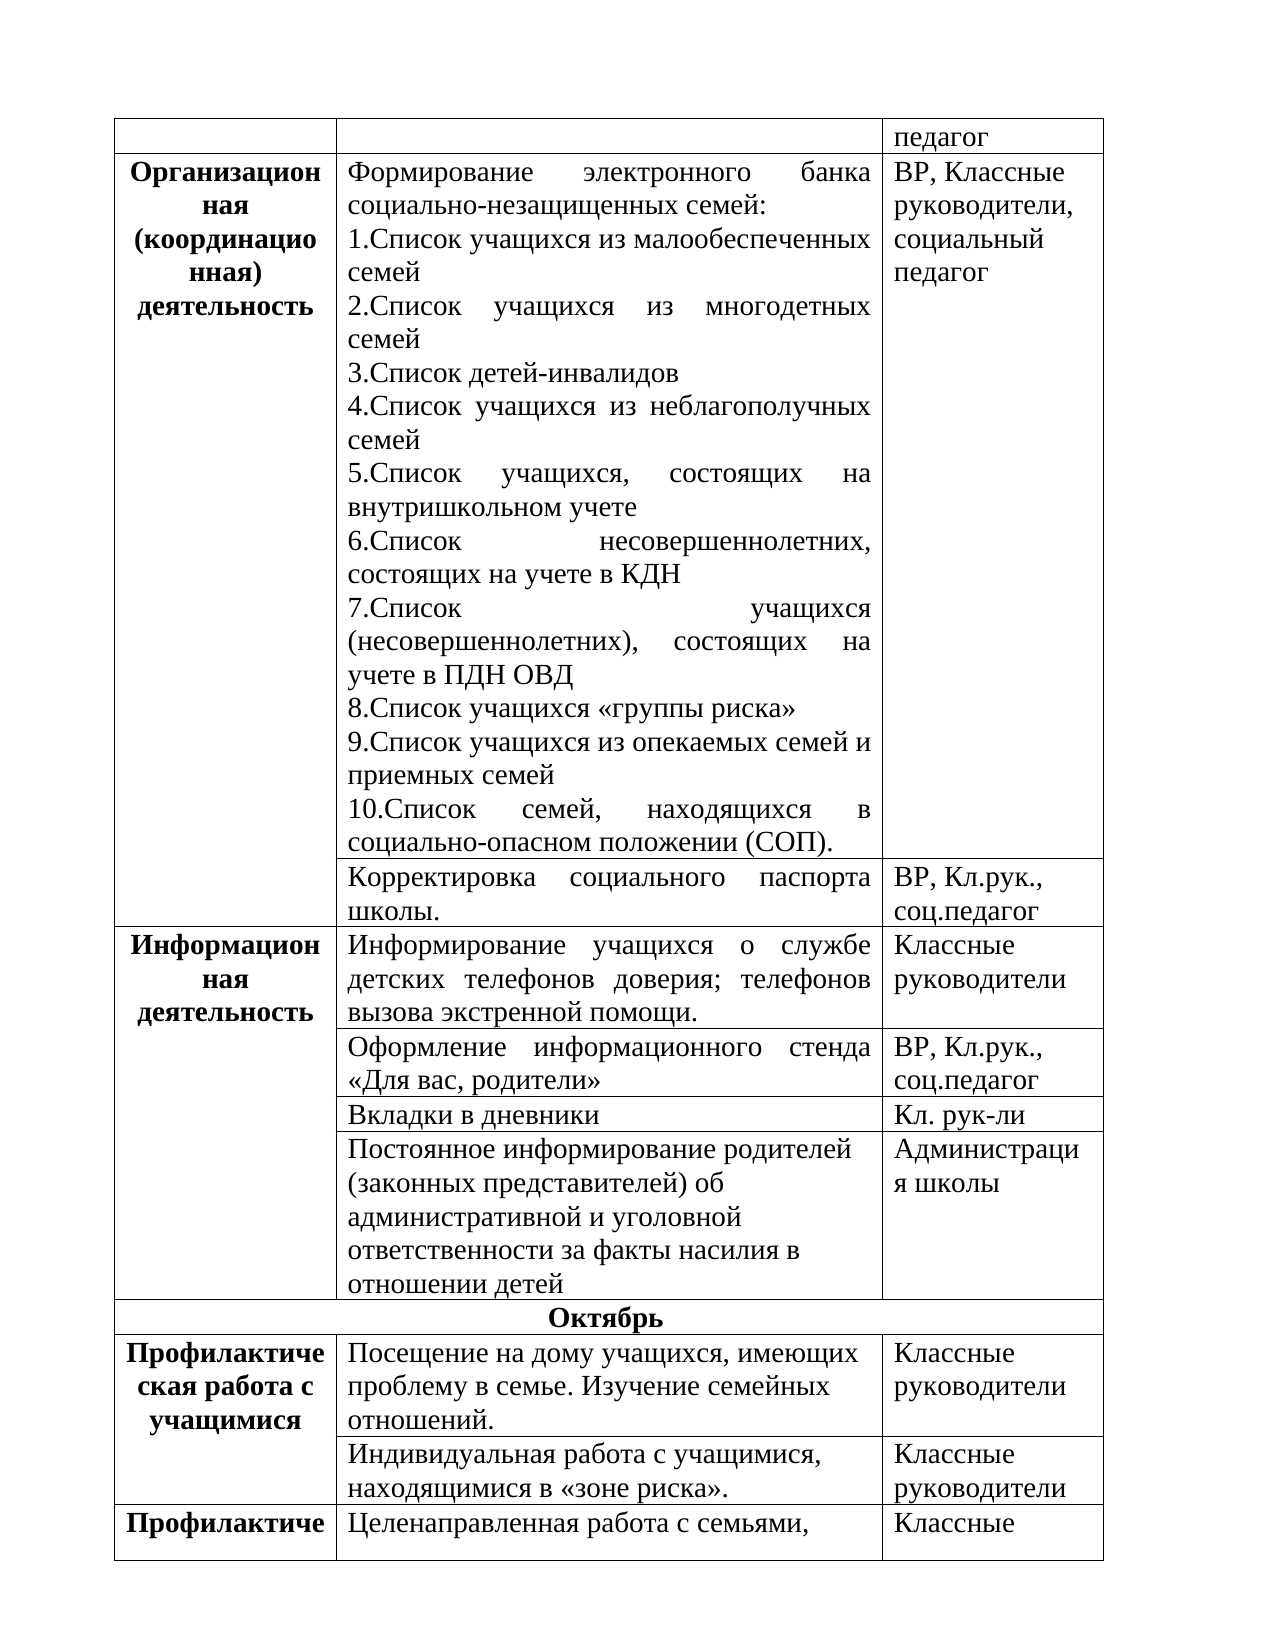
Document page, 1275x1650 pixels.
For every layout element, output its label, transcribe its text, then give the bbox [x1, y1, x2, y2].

table_cell Профилактическая работа с учащимися [115, 1335, 336, 1504]
table_cell Информирование учащихся о службе детских телефонов доверия; телефонов вызова экстренной помощи. [337, 927, 882, 1028]
table_cell Октябрь [115, 1300, 1103, 1334]
table_cell [337, 119, 882, 153]
table_cell Организационная (координационная) деятельность [115, 154, 336, 926]
table_cell Посещение на дому учащихся, имеющих проблему в семье. Изучение семейных отношений. [337, 1335, 882, 1436]
table_cell Администрация школы [883, 1132, 1103, 1299]
table_cell Классные [883, 1505, 1103, 1560]
table_cell ВР, Кл.рук., соц.педагог [883, 1029, 1103, 1096]
table_cell Классные руководители [883, 927, 1103, 1028]
table_cell ВР, Классные руководители, социальный педагог [883, 154, 1103, 858]
table_cell Индивидуальная работа с учащимися, находящимися в «зоне риска». [337, 1437, 882, 1504]
table_cell Целенаправленная работа с семьями, [337, 1505, 882, 1560]
table_cell Вкладки в дневники [337, 1097, 882, 1131]
table_cell Классные руководители [883, 1335, 1103, 1436]
table_cell Классные руководители [883, 1437, 1103, 1504]
table_cell Постоянное информирование родителей (законных представителей) об административной и уголовной ответственности за факты насилия в отношении детей [337, 1132, 882, 1299]
table_cell Корректировка социального паспорта школы. [337, 859, 882, 926]
table_cell Оформление информационного стенда «Для вас, родители» [337, 1029, 882, 1096]
table_cell Формирование электронного банка социально-незащищенных семей: 1.Список учащихся из малообеспеченных семей 2.Список учащихся из многодетных семей 3.Список детей-инвалидов 4.Список учащихся из неблагополучных семей 5.Список учащихся, состоящих на внутришкольном учете 6.Список несовершеннолетних, состоящих на учете в КДН 7.Список учащихся (несовершеннолетних), состоящих на учете в ПДН ОВД 8.Список учащихся «группы риска» 9.Список учащихся из опекаемых семей и приемных семей 10.Список семей, находящихся в социально-опасном положении (СОП). [337, 154, 882, 858]
table_cell педагог [883, 119, 1103, 153]
table_cell Кл. рук-ли [883, 1097, 1103, 1131]
table_cell Профилактиче [115, 1505, 336, 1560]
table_cell ВР, Кл.рук., соц.педагог [883, 859, 1103, 926]
table_cell [115, 119, 336, 153]
table_cell Информационная деятельность [115, 927, 336, 1299]
